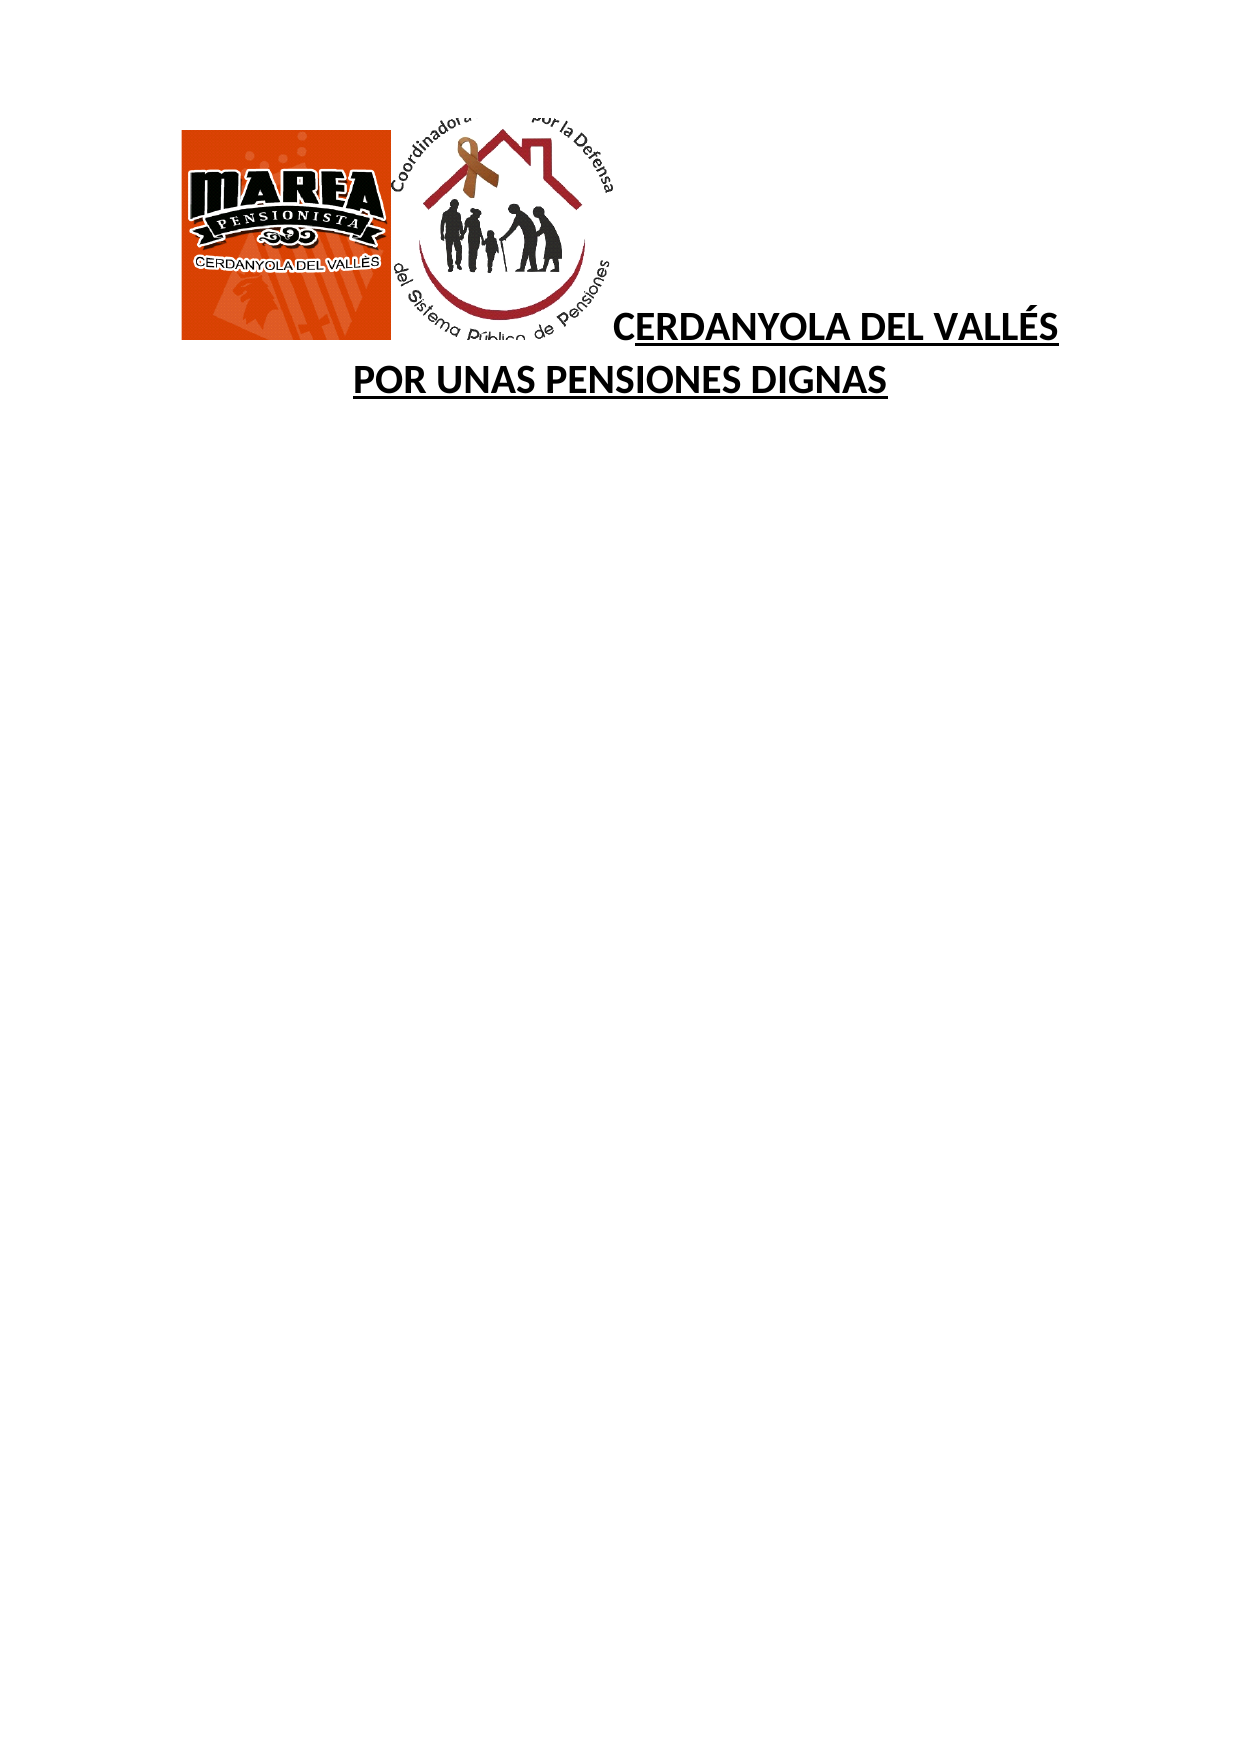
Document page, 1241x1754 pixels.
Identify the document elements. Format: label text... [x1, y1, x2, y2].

text CERDANYOLA DEL VALLÉS [118, 118, 1122, 350]
text POR UNAS PENSIONES DIGNAS [118, 353, 1122, 404]
